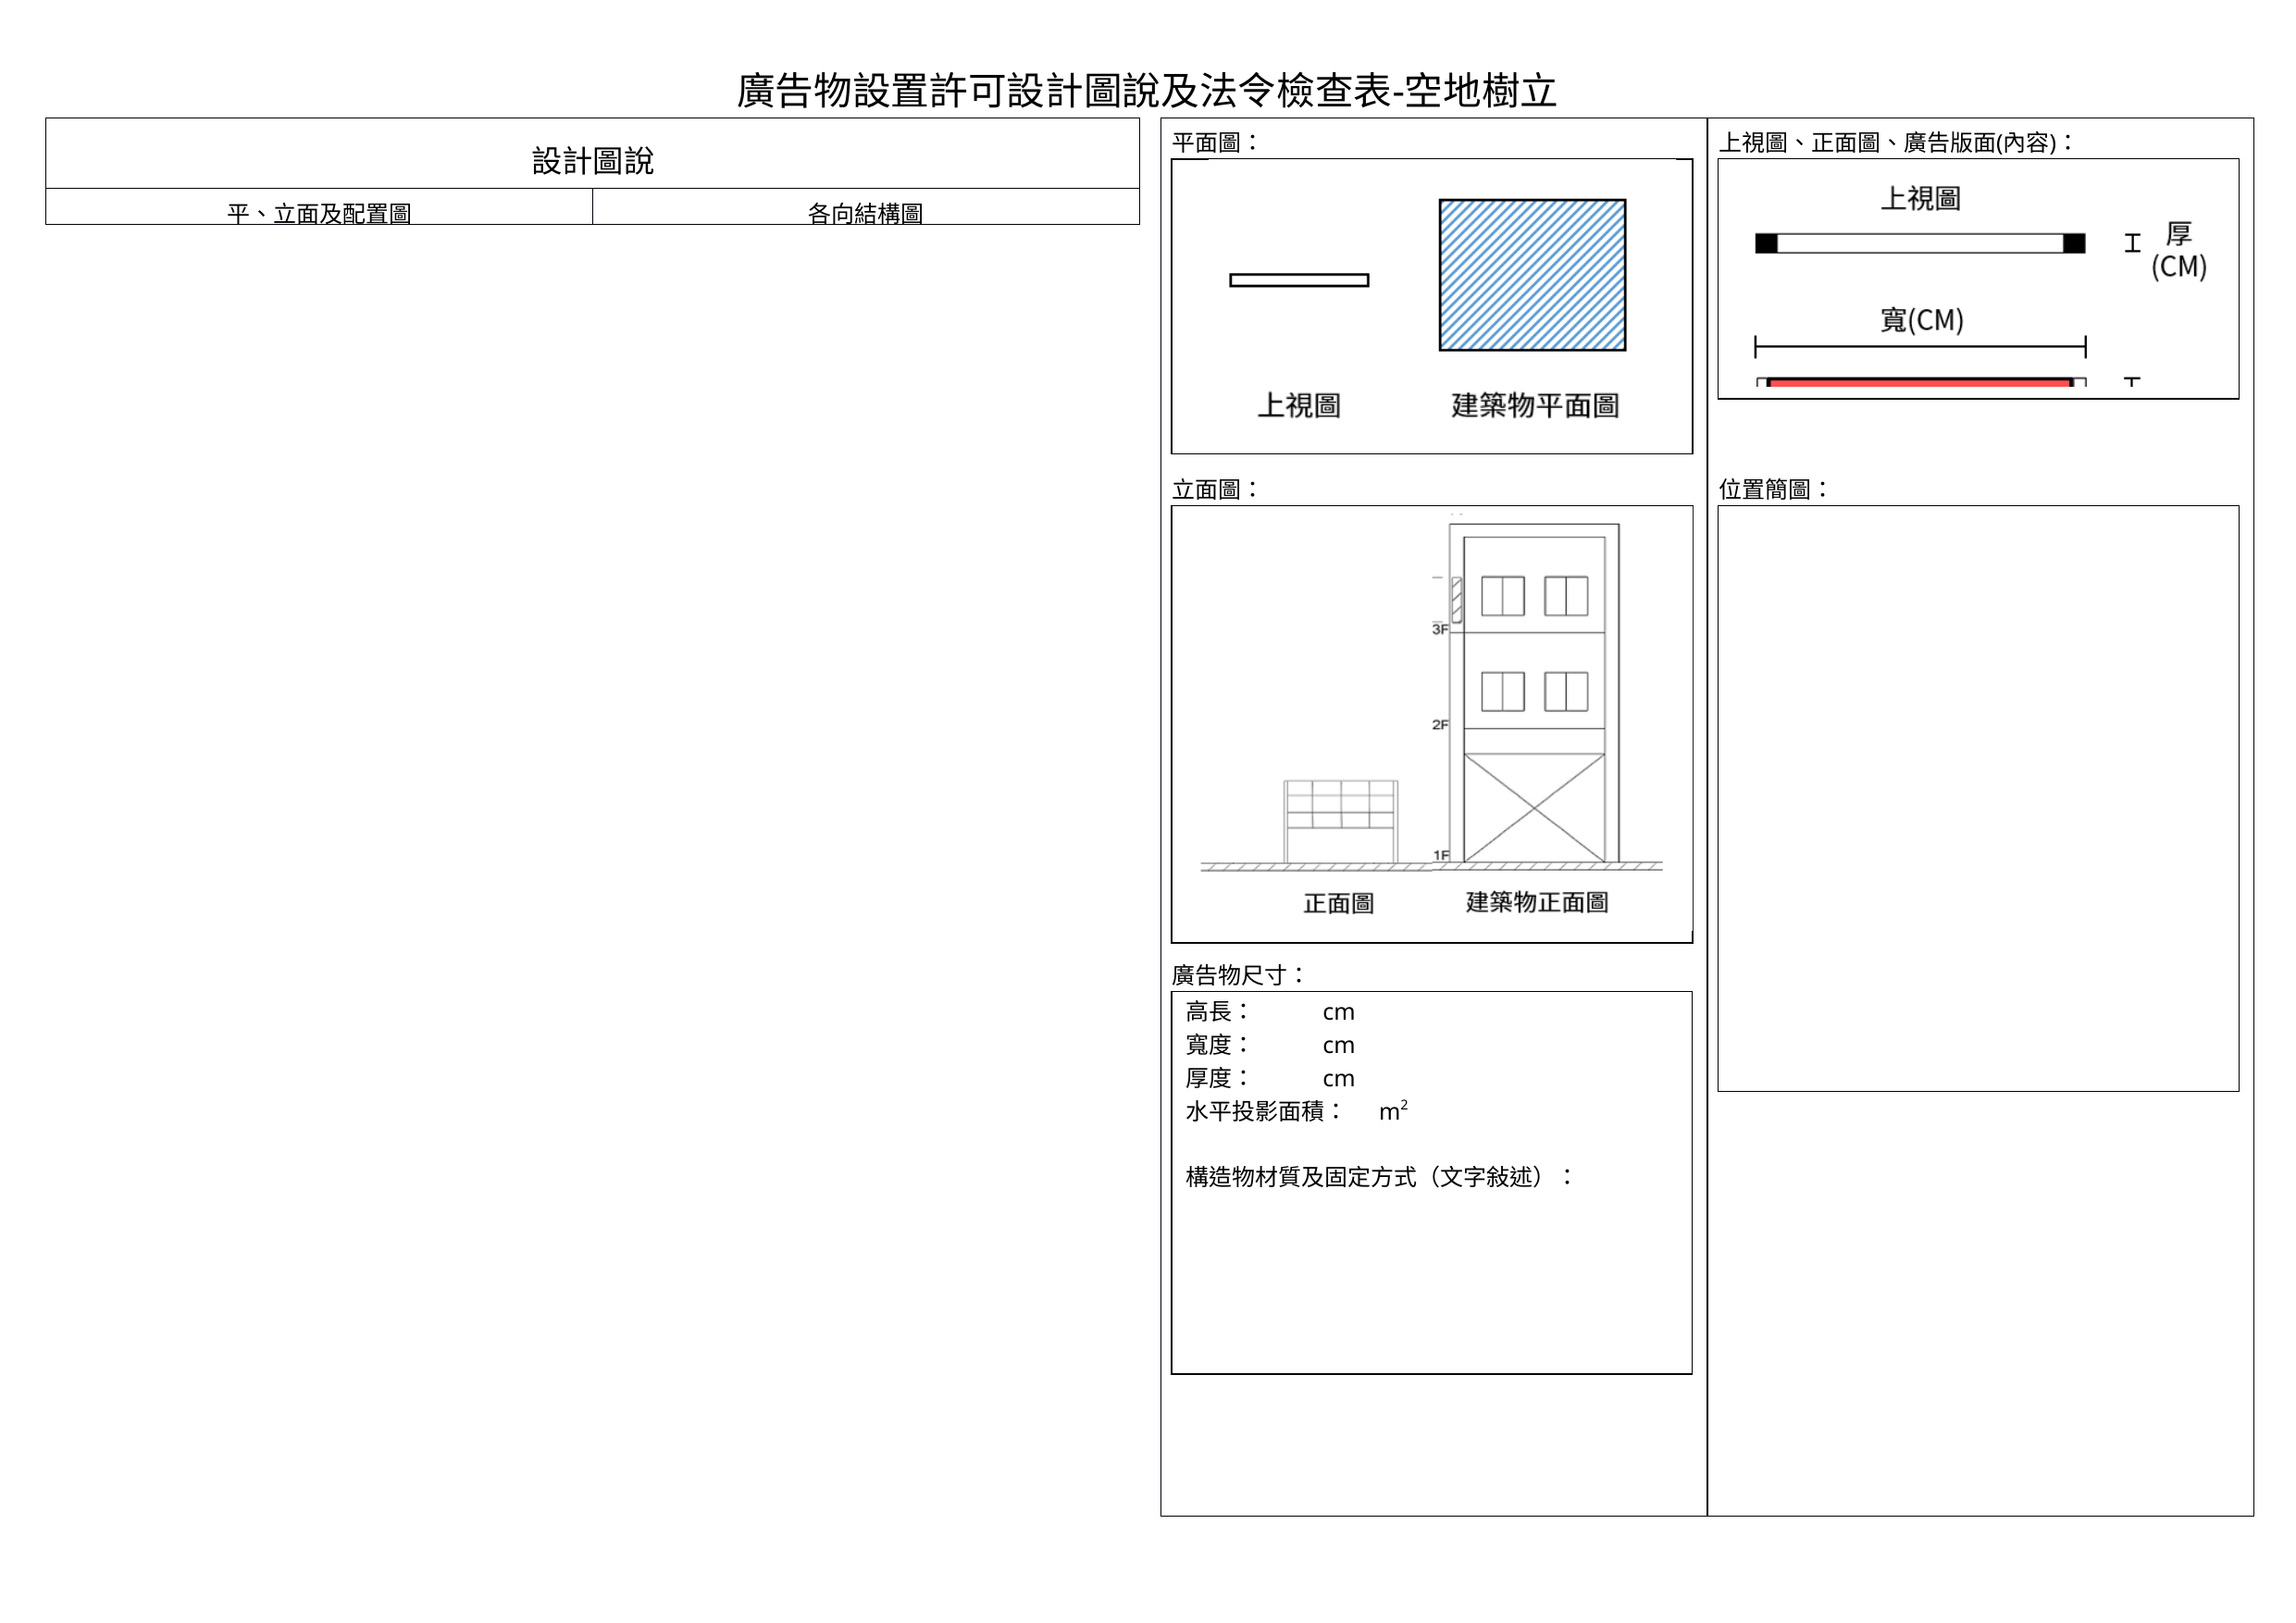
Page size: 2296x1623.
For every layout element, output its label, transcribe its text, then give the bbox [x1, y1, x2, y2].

picture [1185, 506, 1694, 931]
picture [1209, 159, 1677, 442]
table_cell 上視圖、正面圖、廣告版面(內容)： 位置簡圖： [1708, 118, 2253, 1515]
table_cell 各向結構圖 [593, 189, 1139, 224]
text 廣告物設置許可設計圖說及法令檢查表-空地樹立 [32, 48, 2263, 118]
table_cell 平、立面及配置圖 [46, 189, 592, 224]
picture [1731, 159, 2225, 387]
table_cell 平面圖： 立面圖： 廣告物尺寸： [1161, 118, 1706, 1515]
table_header 設計圖說 [46, 118, 1139, 188]
